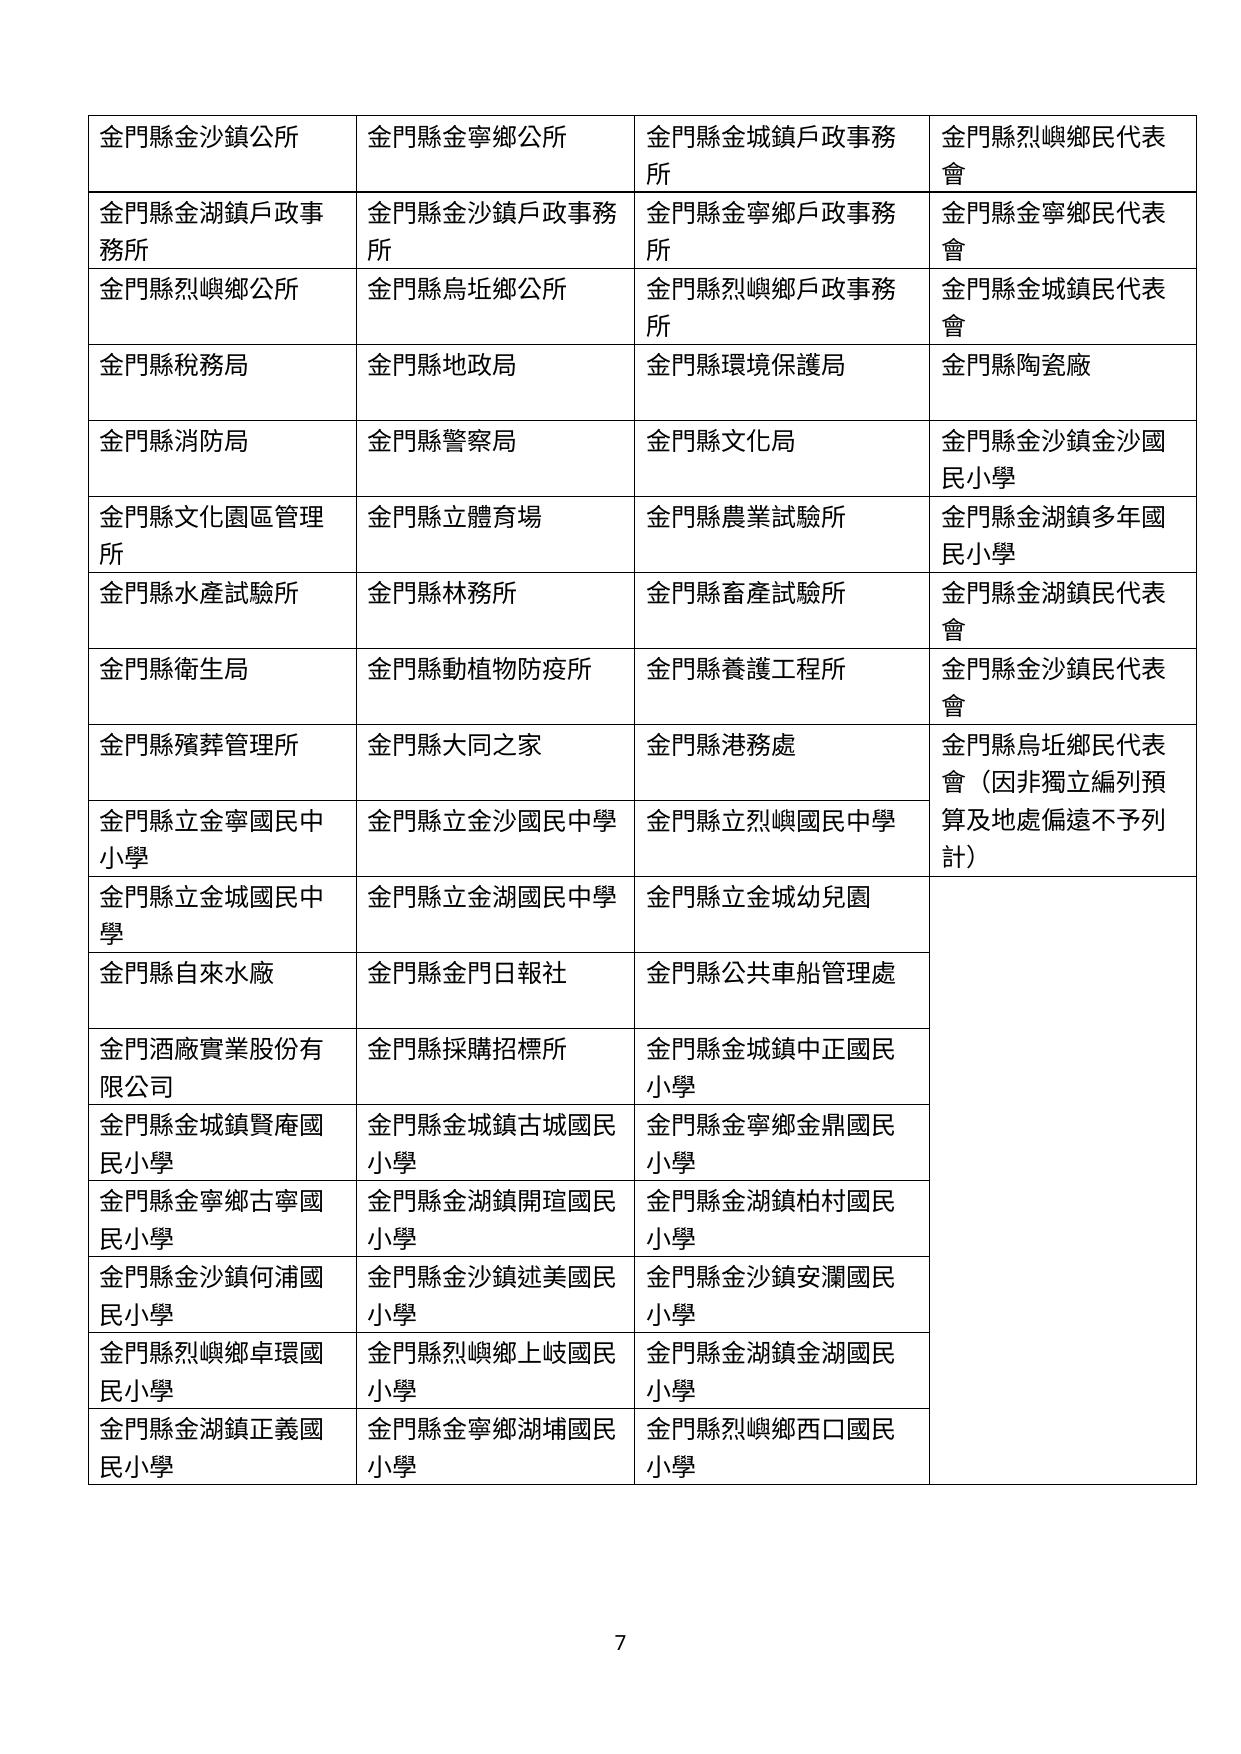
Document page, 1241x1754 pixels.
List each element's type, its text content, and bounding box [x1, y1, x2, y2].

table_cell 金門縣金城鎮民代表會 [930, 269, 1196, 343]
table_cell 金門縣立金沙國民中學 [357, 801, 634, 876]
table_cell 金門縣養護工程所 [635, 649, 929, 724]
table_cell 金門縣烈嶼鄉公所 [89, 269, 356, 343]
table_cell 金門縣烏坵鄉公所 [357, 269, 634, 343]
table_cell 金門縣金湖鎮多年國民小學 [930, 497, 1196, 572]
table_cell 金門縣金城鎮賢庵國民小學 [89, 1105, 356, 1180]
table_cell 金門縣烈嶼鄉民代表會 [930, 116, 1196, 191]
table_cell 金門縣自來水廠 [89, 953, 356, 1028]
table_cell 金門縣金城鎮古城國民小學 [357, 1105, 634, 1180]
table_cell 金門縣金沙鎮戶政事務所 [357, 193, 634, 267]
table_cell 金門縣立金城幼兒園 [635, 877, 929, 952]
table_cell 金門縣金沙鎮金沙國民小學 [930, 421, 1196, 496]
table_cell 金門縣文化園區管理所 [89, 497, 356, 572]
table_cell 金門縣金湖鎮正義國民小學 [89, 1409, 356, 1484]
table_cell 金門縣立烈嶼國民中學 [635, 801, 929, 876]
table_cell 金門縣環境保護局 [635, 345, 929, 419]
table_cell 金門縣陶瓷廠 [930, 345, 1196, 419]
table_cell 金門縣大同之家 [357, 725, 634, 800]
table_cell 金門縣金湖鎮柏村國民小學 [635, 1181, 929, 1256]
table_cell 金門縣金湖鎮民代表會 [930, 573, 1196, 648]
table_cell 金門縣水產試驗所 [89, 573, 356, 648]
table_cell 金門縣農業試驗所 [635, 497, 929, 572]
table_cell 金門縣衛生局 [89, 649, 356, 724]
table_cell 金門縣文化局 [635, 421, 929, 496]
table_cell 金門縣殯葬管理所 [89, 725, 356, 800]
table_cell 金門縣金寧鄉古寧國民小學 [89, 1181, 356, 1256]
table_cell 金門縣金沙鎮民代表會 [930, 649, 1196, 724]
table_cell 金門縣金門日報社 [357, 953, 634, 1028]
table_cell 金門縣金寧鄉戶政事務所 [635, 193, 929, 267]
table_cell 金門縣金城鎮戶政事務所 [635, 116, 929, 191]
table_cell 金門縣稅務局 [89, 345, 356, 419]
table_cell 金門縣警察局 [357, 421, 634, 496]
table_cell 金門縣金沙鎮安瀾國民小學 [635, 1257, 929, 1332]
table_cell 金門縣烈嶼鄉西口國民小學 [635, 1409, 929, 1484]
table_cell 金門縣金湖鎮開瑄國民小學 [357, 1181, 634, 1256]
table_cell 金門縣立金城國民中學 [89, 877, 356, 952]
table_cell 金門縣採購招標所 [357, 1029, 634, 1104]
table_cell 金門縣公共車船管理處 [635, 953, 929, 1028]
table_cell 金門縣金寧鄉湖埔國民小學 [357, 1409, 634, 1484]
table_cell 金門縣立金湖國民中學 [357, 877, 634, 952]
table_cell 金門縣金寧鄉民代表會 [930, 193, 1196, 267]
table_cell 金門縣烈嶼鄉卓環國民小學 [89, 1333, 356, 1408]
table_cell 金門縣金湖鎮戶政事務所 [89, 193, 356, 267]
table_cell 金門縣金沙鎮述美國民小學 [357, 1257, 634, 1332]
table_cell 金門縣金城鎮中正國民小學 [635, 1029, 929, 1104]
table_cell 金門縣金沙鎮公所 [89, 116, 356, 191]
table_cell 金門縣金寧鄉金鼎國民小學 [635, 1105, 929, 1180]
table_cell 金門縣烈嶼鄉上岐國民小學 [357, 1333, 634, 1408]
table_cell 金門縣地政局 [357, 345, 634, 419]
table_cell 金門縣金沙鎮何浦國民小學 [89, 1257, 356, 1332]
table_cell 金門縣烏坵鄉民代表會（因非獨立編列預算及地處偏遠不予列計） [930, 725, 1196, 876]
table_cell 金門縣立體育場 [357, 497, 634, 572]
table_cell 金門縣金湖鎮金湖國民小學 [635, 1333, 929, 1408]
table_cell 金門縣林務所 [357, 573, 634, 648]
table_cell 金門縣港務處 [635, 725, 929, 800]
table_cell 金門縣烈嶼鄉戶政事務所 [635, 269, 929, 343]
table_cell 金門縣動植物防疫所 [357, 649, 634, 724]
table_cell 金門縣畜產試驗所 [635, 573, 929, 648]
table_cell 金門縣立金寧國民中小學 [89, 801, 356, 876]
table_cell 金門酒廠實業股份有限公司 [89, 1029, 356, 1104]
table_cell [930, 877, 1196, 1484]
table_cell 金門縣金寧鄉公所 [357, 116, 634, 191]
table_cell 金門縣消防局 [89, 421, 356, 496]
